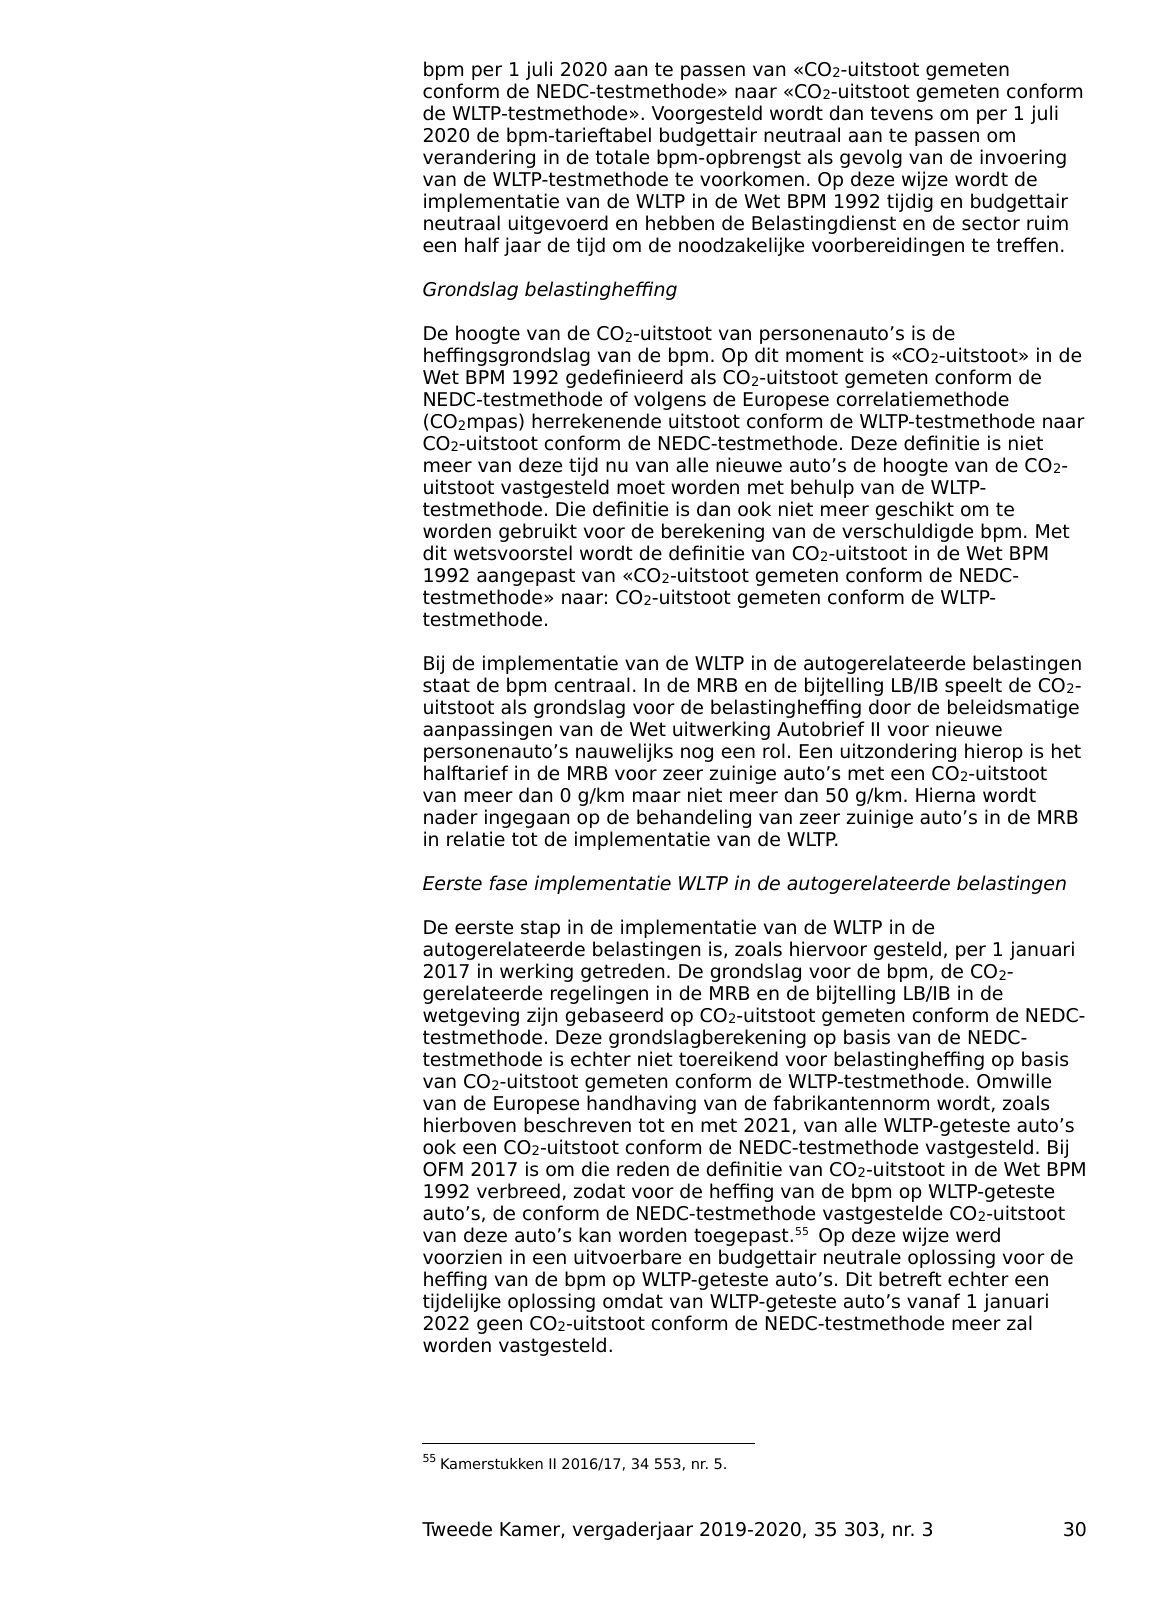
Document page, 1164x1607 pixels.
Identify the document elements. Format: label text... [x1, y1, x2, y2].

subtitle Grondslag belastingheffing [422, 279, 1087, 301]
text bpm per 1 juli 2020 aan te passen van «CO2-uitstoot gemeten conform de NEDC-testmethode» naar «CO2-uitstoot gemeten conform de WLTP-testmethode». Voorgesteld wordt dan tevens om per 1 juli 2020 de bpm-tarieftabel budgettair neutraal aan te passen om verandering in de totale bpm-opbrengst als gevolg van de invoering van de WLTP-testmethode te voorkomen. Op deze wijze wordt de implementatie van de WLTP in de Wet BPM 1992 tijdig en budgettair neutraal uitgevoerd en hebben de Belastingdienst en de sector ruim een half jaar de tijd om de noodzakelijke voorbereidingen te treffen. [422, 59, 1087, 257]
subtitle Eerste fase implementatie WLTP in de autogerelateerde belastingen [422, 873, 1087, 895]
text De eerste stap in de implementatie van de WLTP in de autogerelateerde belastingen is, zoals hiervoor gesteld, per 1 januari 2017 in werking getreden. De grondslag voor de bpm, de CO2-gerelateerde regelingen in de MRB en de bijtelling LB/IB in de wetgeving zijn gebaseerd op CO2-uitstoot gemeten conform de NEDC-testmethode. Deze grondslagberekening op basis van de NEDC-testmethode is echter niet toereikend voor belastingheffing op basis van CO2-uitstoot gemeten conform de WLTP-testmethode. Omwille van de Europese handhaving van de fabrikantennorm wordt, zoals hierboven beschreven tot en met 2021, van alle WLTP-geteste auto’s ook een CO2-uitstoot conform de NEDC-testmethode vastgesteld. Bij OFM 2017 is om die reden de definitie van CO2-uitstoot in de Wet BPM 1992 verbreed, zodat voor de heffing van de bpm op WLTP-geteste auto’s, de conform de NEDC-testmethode vastgestelde CO2-uitstoot van deze auto’s kan worden toegepast. Op deze wijze werd voorzien in een uitvoerbare en budgettair neutrale oplossing voor de heffing van de bpm op WLTP-geteste auto’s. Dit betreft echter een tijdelijke oplossing omdat van WLTP-geteste auto’s vanaf 1 januari 2022 geen CO2-uitstoot conform de NEDC-testmethode meer zal worden vastgesteld. [422, 917, 1087, 1357]
text Kamerstukken II 2016/17, 34 553, nr. 5. [422, 1452, 1087, 1474]
text De hoogte van de CO2-uitstoot van personenauto’s is de heffingsgrondslag van de bpm. Op dit moment is «CO2-uitstoot» in de Wet BPM 1992 gedefinieerd als CO2-uitstoot gemeten conform de NEDC-testmethode of volgens de Europese correlatiemethode (CO2mpas) herrekenende uitstoot conform de WLTP-testmethode naar CO2-uitstoot conform de NEDC-testmethode. Deze definitie is niet meer van deze tijd nu van alle nieuwe auto’s de hoogte van de CO2-uitstoot vastgesteld moet worden met behulp van de WLTP-testmethode. Die definitie is dan ook niet meer geschikt om te worden gebruikt voor de berekening van de verschuldigde bpm. Met dit wetsvoorstel wordt de definitie van CO2-uitstoot in de Wet BPM 1992 aangepast van «CO2-uitstoot gemeten conform de NEDC-testmethode» naar: CO2-uitstoot gemeten conform de WLTP-testmethode. [422, 323, 1087, 631]
text Bij de implementatie van de WLTP in de autogerelateerde belastingen staat de bpm centraal. In de MRB en de bijtelling LB/IB speelt de CO2-uitstoot als grondslag voor de belastingheffing door de beleidsmatige aanpassingen van de Wet uitwerking Autobrief II voor nieuwe personenauto’s nauwelijks nog een rol. Een uitzondering hierop is het halftarief in de MRB voor zeer zuinige auto’s met een CO2-uitstoot van meer dan 0 g/km maar niet meer dan 50 g/km. Hierna wordt nader ingegaan op de behandeling van zeer zuinige auto’s in de MRB in relatie tot de implementatie van de WLTP. [422, 653, 1087, 851]
